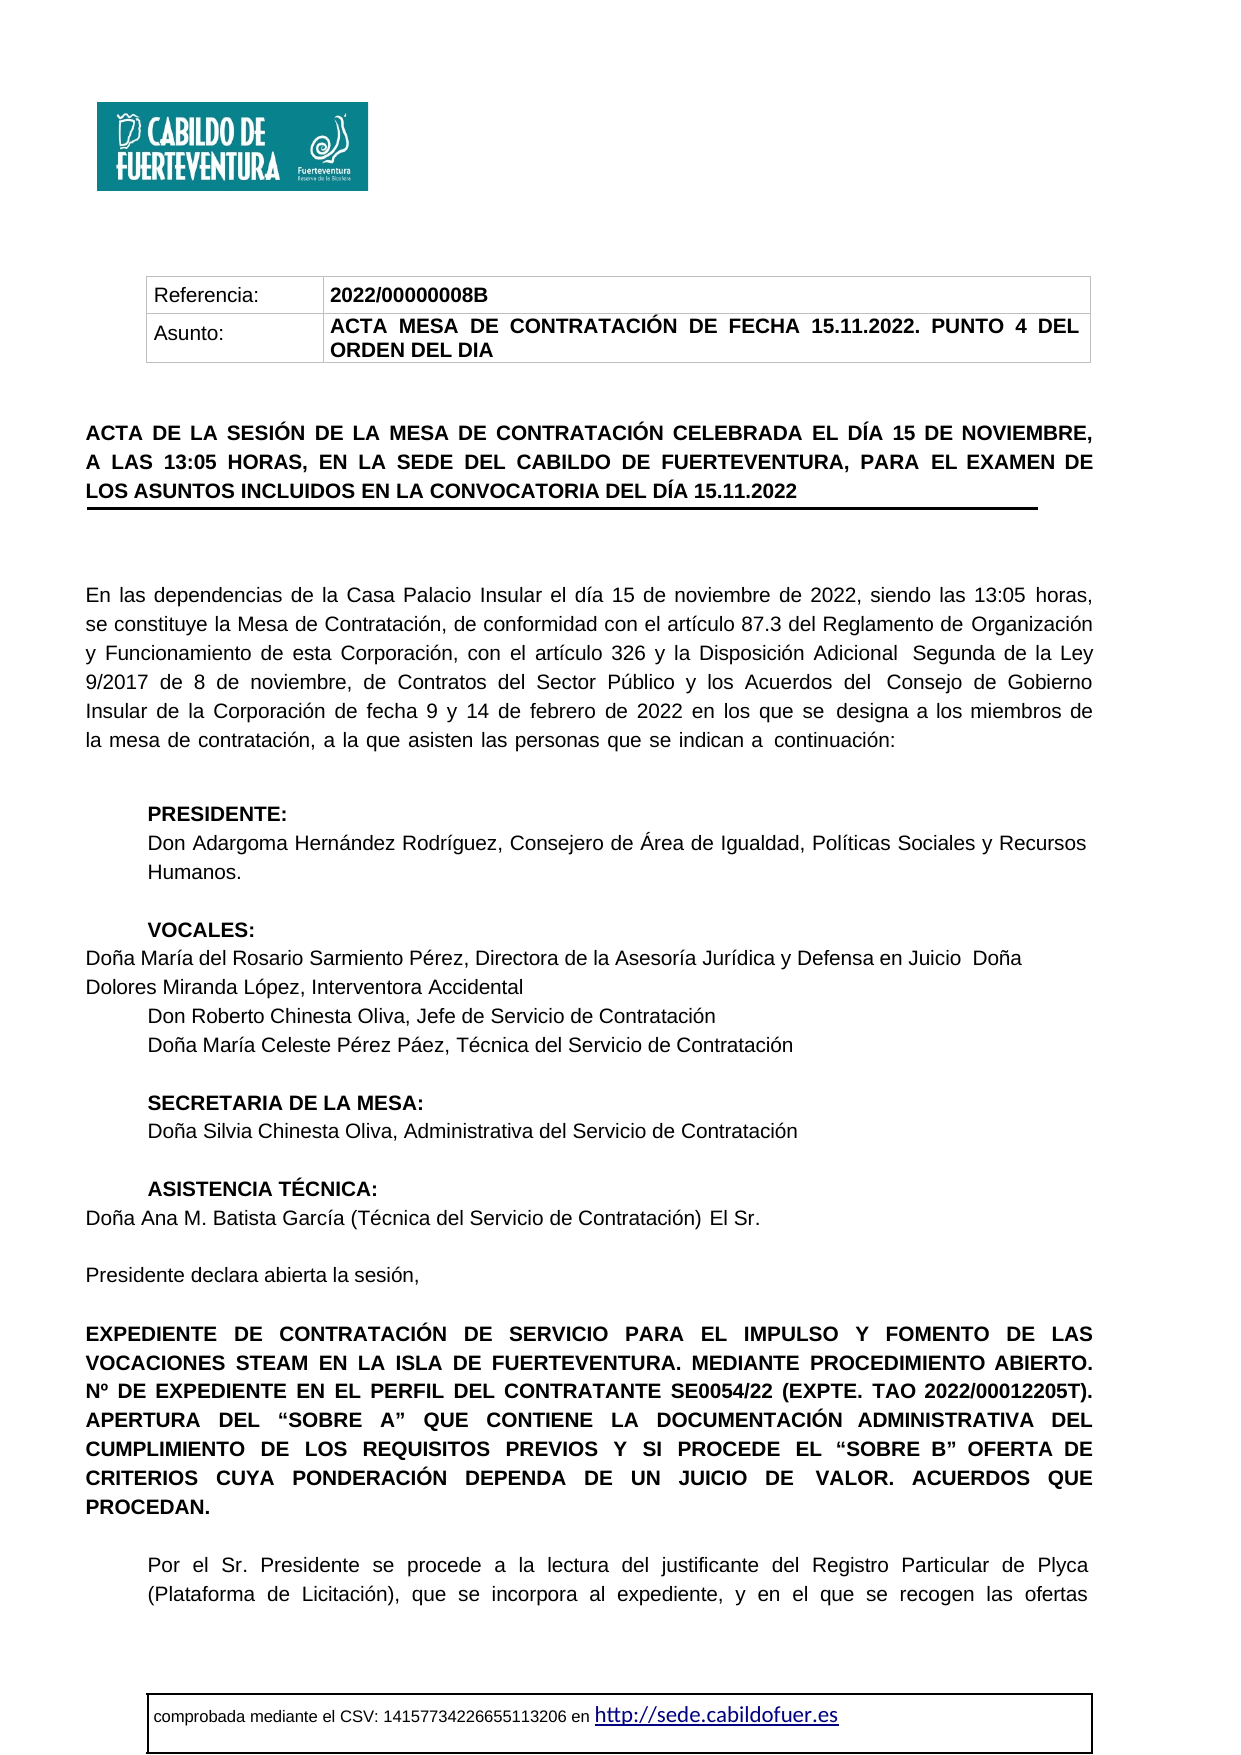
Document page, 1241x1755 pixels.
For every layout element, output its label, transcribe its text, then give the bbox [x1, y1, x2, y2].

text Don Adargoma Hernández Rodríguez, Consejero de Área de Igualdad, Políticas Sociales y Recursos Humanos. [147, 831, 1109, 884]
text Don Roberto Chinesta Oliva, Jefe de Servicio de Contratación [147, 1004, 1109, 1028]
text Doña Silvia Chinesta Oliva, Administrativa del Servicio de Contratación [147, 1119, 1109, 1143]
subtitle VOCALES: [147, 917, 1109, 941]
table_header 2022/00000008B [324, 277, 1090, 313]
subtitle SECRETARIA DE LA MESA: [147, 1090, 1109, 1114]
table_cell ACTA MESA DE CONTRATACIÓN DE FECHA 15.11.2022. PUNTO 4 DEL ORDEN DEL DIA [324, 314, 1090, 362]
subtitle ASISTENCIA TÉCNICA: [147, 1177, 1109, 1201]
text Por el Sr. Presidente se procede a la lectura del justificante del Registro Particular de Plyca (Plataforma de Licitación), que se incorpora al expediente, y en el que se recogen las ofertas [147, 1553, 1109, 1606]
subtitle ACTA DE LA SESIÓN DE LA MESA DE CONTRATACIÓN CELEBRADA EL DÍA 15 DE NOVIEMBRE, A LAS 13:05 HORAS, EN LA SEDE DEL CABILDO DE FUERTEVENTURA, PARA EL EXAMEN DE LOS ASUNTOS INCLUIDOS EN LA CONVOCATORIA DEL DÍA 15.11.2022 [85, 421, 1093, 502]
subtitle PRESIDENTE: [147, 802, 1109, 826]
table_cell Asunto: [147, 314, 323, 362]
text Doña María del Rosario Sarmiento Pérez, Directora de la Asesoría Jurídica y Defensa en Juicio Doña Dolores Miranda López, Interventora Accidental [85, 946, 1071, 999]
subtitle EXPEDIENTE DE CONTRATACIÓN DE SERVICIO PARA EL IMPULSO Y FOMENTO DE LAS VOCACIONES STEAM EN LA ISLA DE FUERTEVENTURA. MEDIANTE PROCEDIMIENTO ABIERTO. Nº DE EXPEDIENTE EN EL PERFIL DEL CONTRATANTE SE0054/22 (EXPTE. TAO 2022/00012205T). APERTURA DEL “SOBRE A” QUE CONTIENE LA DOCUMENTACIÓN ADMINISTRATIVA DEL CUMPLIMIENTO DE LOS REQUISITOS PREVIOS Y SI PROCEDE EL “SOBRE B” OFERTA DE CRITERIOS CUYA PONDERACIÓN DEPENDA DE UN JUICIO DE VALOR. ACUERDOS QUE PROCEDAN. [85, 1321, 1093, 1519]
text Doña María Celeste Pérez Páez, Técnica del Servicio de Contratación [147, 1033, 1109, 1057]
text En las dependencias de la Casa Palacio Insular el día 15 de noviembre de 2022, siendo las 13:05 horas, se constituye la Mesa de Contratación, de conformidad con el artículo 87.3 del Reglamento de Organización y Funcionamiento de esta Corporación, con el artículo 326 y la Disposición Adicional Segunda de la Ley 9/2017 de 8 de noviembre, de Contratos del Sector Público y los Acuerdos del Consejo de Gobierno Insular de la Corporación de fecha 9 y 14 de febrero de 2022 en los que se designa a los miembros de la mesa de contratación, a la que asisten las personas que se indican a continuación: [85, 583, 1093, 752]
text Doña Ana M. Batista García (Técnica del Servicio de Contratación) El Sr. Presidente declara abierta la sesión, [85, 1205, 779, 1287]
table_header Referencia: [147, 277, 323, 313]
